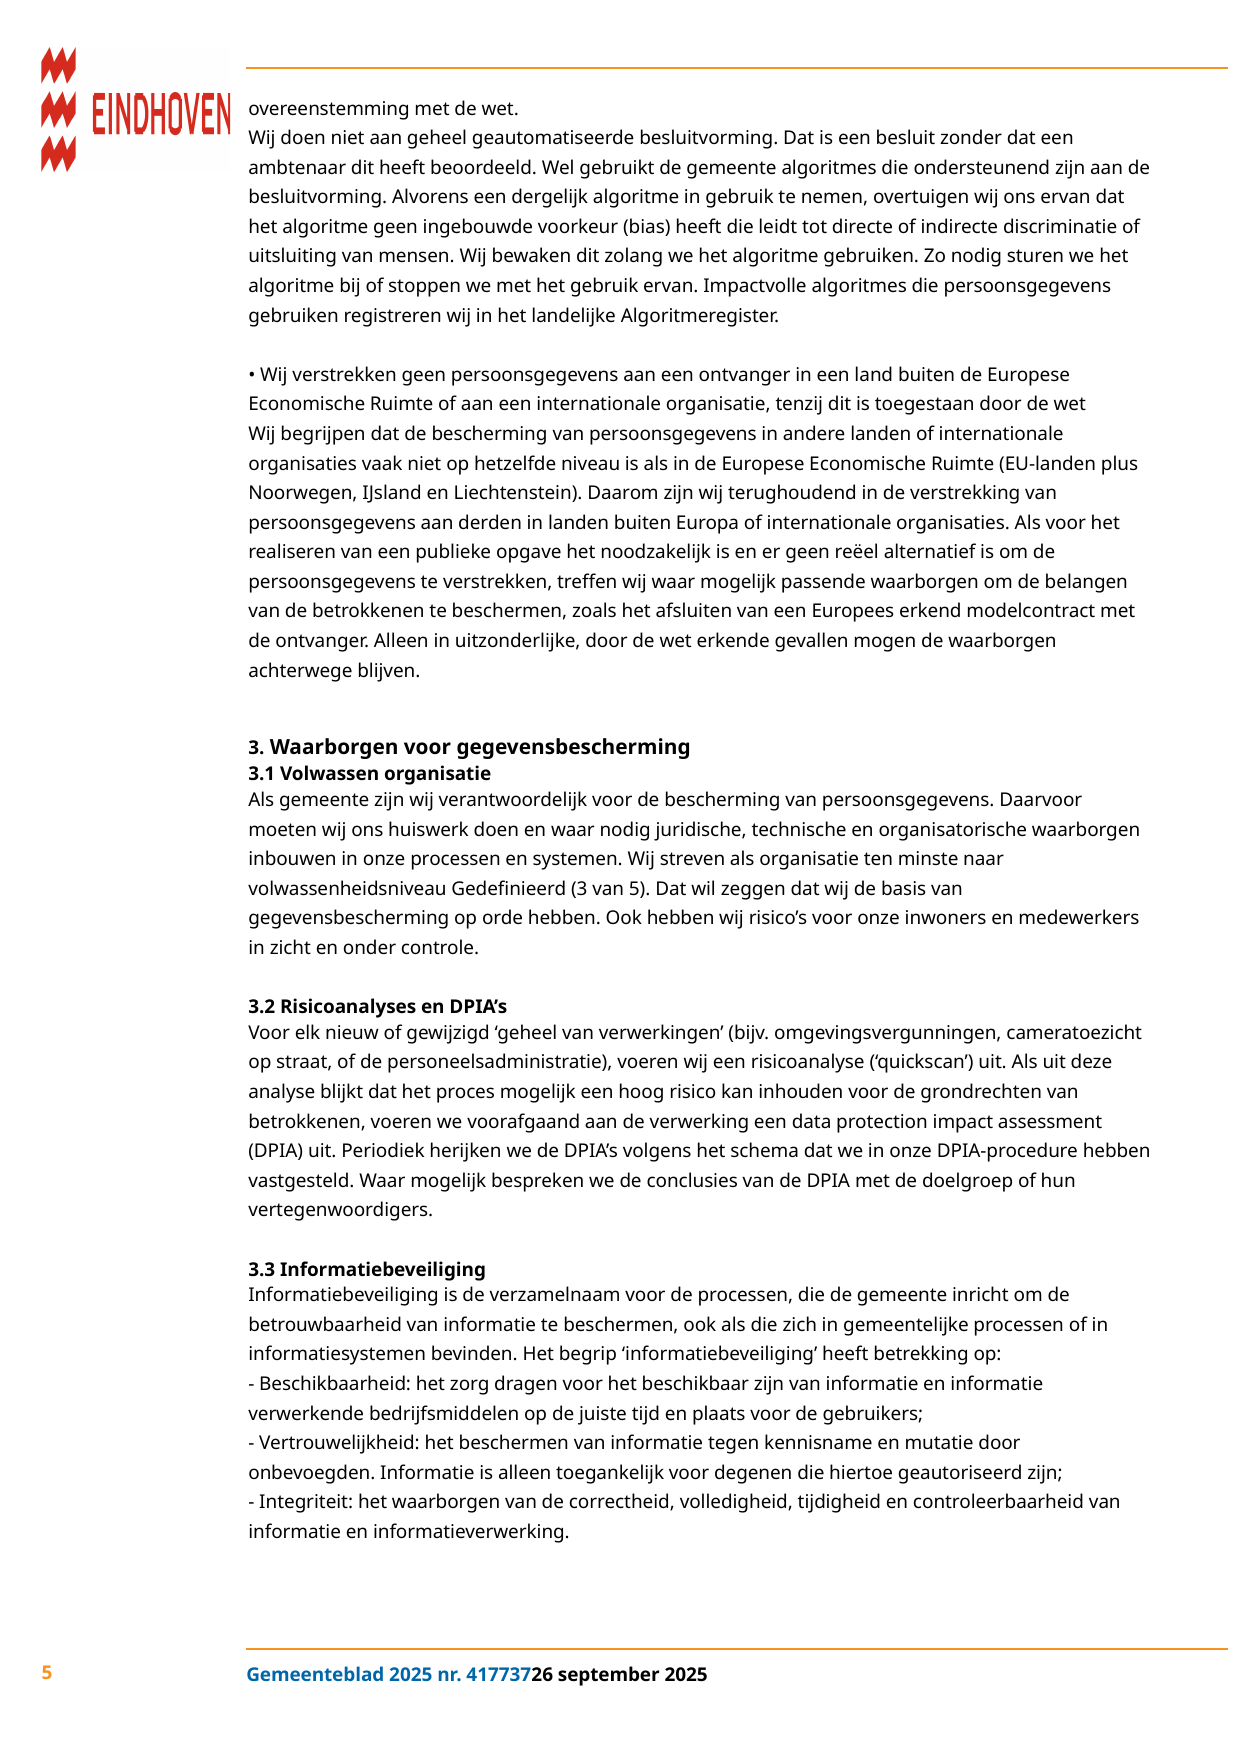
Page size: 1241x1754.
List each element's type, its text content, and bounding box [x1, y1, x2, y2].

text 3.1 Volwassen organisatie [248, 761, 1152, 786]
text overeenstemming met de wet. [248, 95, 1152, 121]
text Wij begrijpen dat de bescherming van persoonsgegevens in andere landen of internationale organisaties vaak niet op hetzelfde niveau is als in de Europese Economische Ruimte (EU-landen plus Noorwegen, IJsland en Liechtenstein). Daarom zijn wij terughoudend in de verstrekking van persoonsgegevens aan derden in landen buiten Europa of internationale organisaties. Als voor het realiseren van een publieke opgave het noodzakelijk is en er geen reëel alternatief is om de persoonsgegevens te verstrekken, treffen wij waar mogelijk passende waarborgen om de belangen van de betrokkenen te beschermen, zoals het afsluiten van een Europees erkend modelcontract met de ontvanger. Alleen in uitzonderlijke, door de wet erkende gevallen mogen de waarborgen achterwege blijven. [248, 420, 1152, 683]
text Voor elk nieuw of gewijzigd ‘geheel van verwerkingen’ (bijv. omgevingsvergunningen, cameratoezicht op straat, of de personeelsadministratie), voeren wij een risicoanalyse (‘quickscan’) uit. Als uit deze analyse blijkt dat het proces mogelijk een hoog risico kan inhouden voor de grondrechten van betrokkenen, voeren we voorafgaand aan de verwerking een data protection impact assessment (DPIA) uit. Periodiek herijken we de DPIA’s volgens het schema dat we in onze DPIA-procedure hebben vastgesteld. Waar mogelijk bespreken we de conclusies van de DPIA met de doelgroep of hun vertegenwoordigers. [248, 1019, 1152, 1222]
picture [41, 47, 231, 172]
text Informatiebeveiliging is de verzamelnaam voor de processen, die de gemeente inricht om de betrouwbaarheid van informatie te beschermen, ook als die zich in gemeentelijke processen of in informatiesystemen bevinden. Het begrip ‘informatiebeveiliging’ heeft betrekking op: [248, 1281, 1152, 1366]
text Wij doen niet aan geheel geautomatiseerde besluitvorming. Dat is een besluit zonder dat een ambtenaar dit heeft beoordeeld. Wel gebruikt de gemeente algoritmes die ondersteunend zijn aan de besluitvorming. Alvorens een dergelijk algoritme in gebruik te nemen, overtuigen wij ons ervan dat het algoritme geen ingebouwde voorkeur (bias) heeft die leidt tot directe of indirecte discriminatie of uitsluiting van mensen. Wij bewaken dit zolang we het algoritme gebruiken. Zo nodig sturen we het algoritme bij of stoppen we met het gebruik ervan. Impactvolle algoritmes die persoonsgegevens gebruiken registreren wij in het landelijke Algoritmeregister. [248, 124, 1152, 328]
text 3. Waarborgen voor gegevensbescherming [248, 732, 1152, 761]
text • Wij verstrekken geen persoonsgegevens aan een ontvanger in een land buiten de Europese Economische Ruimte of aan een internationale organisatie, tenzij dit is toegestaan door de wet [248, 361, 1152, 416]
text 3.2 Risicoanalyses en DPIA’s [248, 993, 1152, 1019]
text 3.3 Informatiebeveiliging [248, 1256, 1152, 1281]
text - Integriteit: het waarborgen van de correctheid, volledigheid, tijdigheid en controleerbaarheid van informatie en informatieverwerking. [248, 1488, 1152, 1544]
text - Beschikbaarheid: het zorg dragen voor het beschikbaar zijn van informatie en informatie verwerkende bedrijfsmiddelen op de juiste tijd en plaats voor de gebruikers; [248, 1370, 1152, 1426]
text - Vertrouwelijkheid: het beschermen van informatie tegen kennisname en mutatie door onbevoegden. Informatie is alleen toegankelijk voor degenen die hiertoe geautoriseerd zijn; [248, 1429, 1152, 1485]
text Als gemeente zijn wij verantwoordelijk voor de bescherming van persoonsgegevens. Daarvoor moeten wij ons huiswerk doen en waar nodig juridische, technische en organisatorische waarborgen inbouwen in onze processen en systemen. Wij streven als organisatie ten minste naar volwassenheidsniveau Gedefinieerd (3 van 5). Dat wil zeggen dat wij de basis van gegevensbescherming op orde hebben. Ook hebben wij risico’s voor onze inwoners en medewerkers in zicht en onder controle. [248, 786, 1152, 960]
